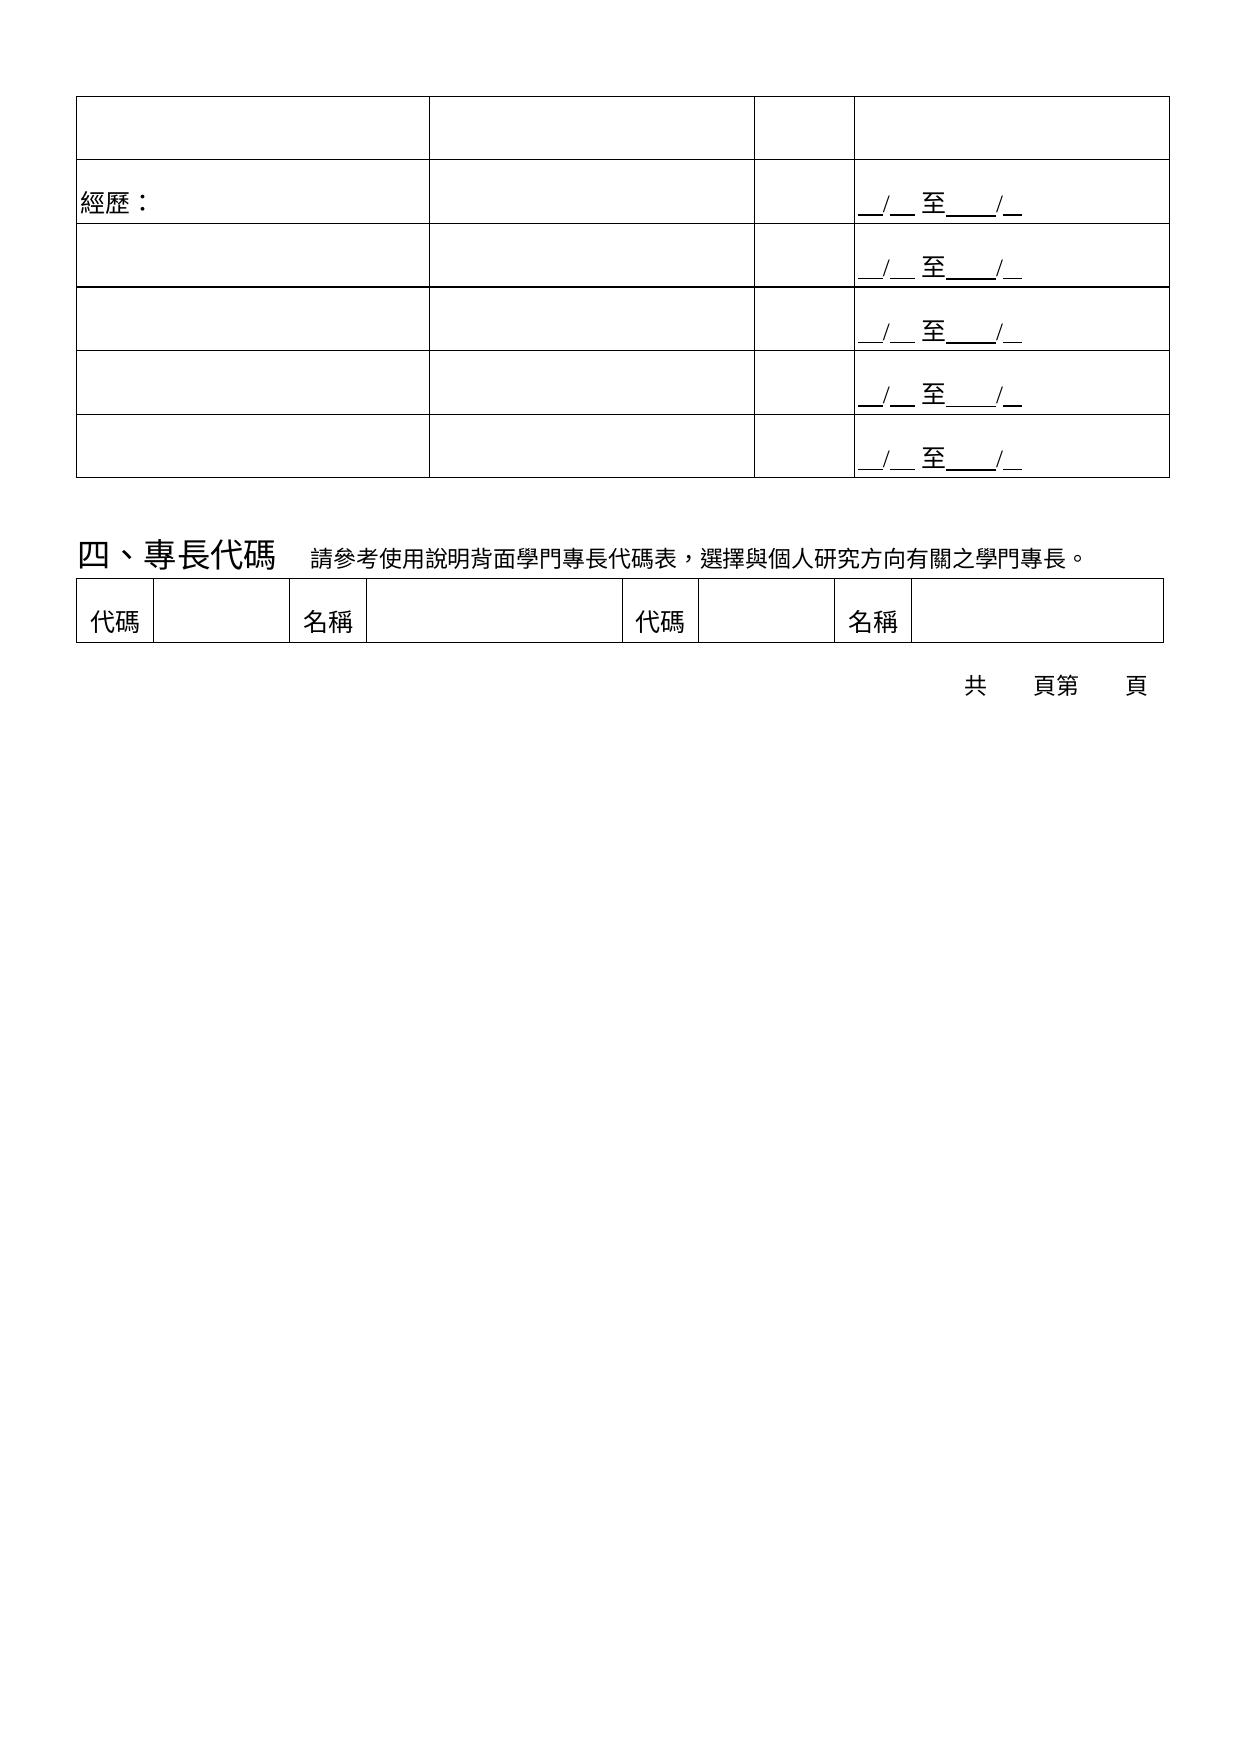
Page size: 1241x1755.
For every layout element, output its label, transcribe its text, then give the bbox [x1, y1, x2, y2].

text 四、專長代碼 請參考使用說明背面學門專長代碼表，選擇與個人研究方向有關之學門專長。 [77, 511, 1163, 574]
table_cell [755, 351, 854, 413]
table_cell / 至 / [855, 288, 1169, 350]
table_cell [77, 351, 429, 413]
table_cell 經歷： [77, 160, 429, 223]
table_cell [755, 160, 854, 223]
table_header [912, 579, 1163, 642]
table_header 名稱 [835, 579, 911, 642]
table_cell [430, 160, 754, 223]
table_header 名稱 [290, 579, 366, 642]
table_cell [77, 415, 429, 477]
table_header [154, 579, 289, 642]
table_cell / 至 / [855, 160, 1169, 223]
table_cell / 至 / [855, 415, 1169, 477]
table_cell [755, 288, 854, 350]
table_cell [430, 224, 754, 286]
table_cell [755, 415, 854, 477]
table_cell / 至 / [855, 224, 1169, 286]
table_cell [755, 224, 854, 286]
table_cell [430, 351, 754, 413]
table_header 代碼 [623, 579, 698, 642]
table_cell [77, 288, 429, 350]
table_cell / 至 / [855, 351, 1169, 413]
table_header [367, 579, 622, 642]
table_cell [77, 97, 429, 159]
table_cell [430, 288, 754, 350]
table_cell [430, 415, 754, 477]
table_cell [77, 224, 429, 286]
table_header 代碼 [77, 579, 153, 642]
table_cell [855, 97, 1169, 159]
text 共 頁第 頁 [77, 643, 1163, 705]
table_cell [755, 97, 854, 159]
table_header [699, 579, 834, 642]
table_cell [430, 97, 754, 159]
